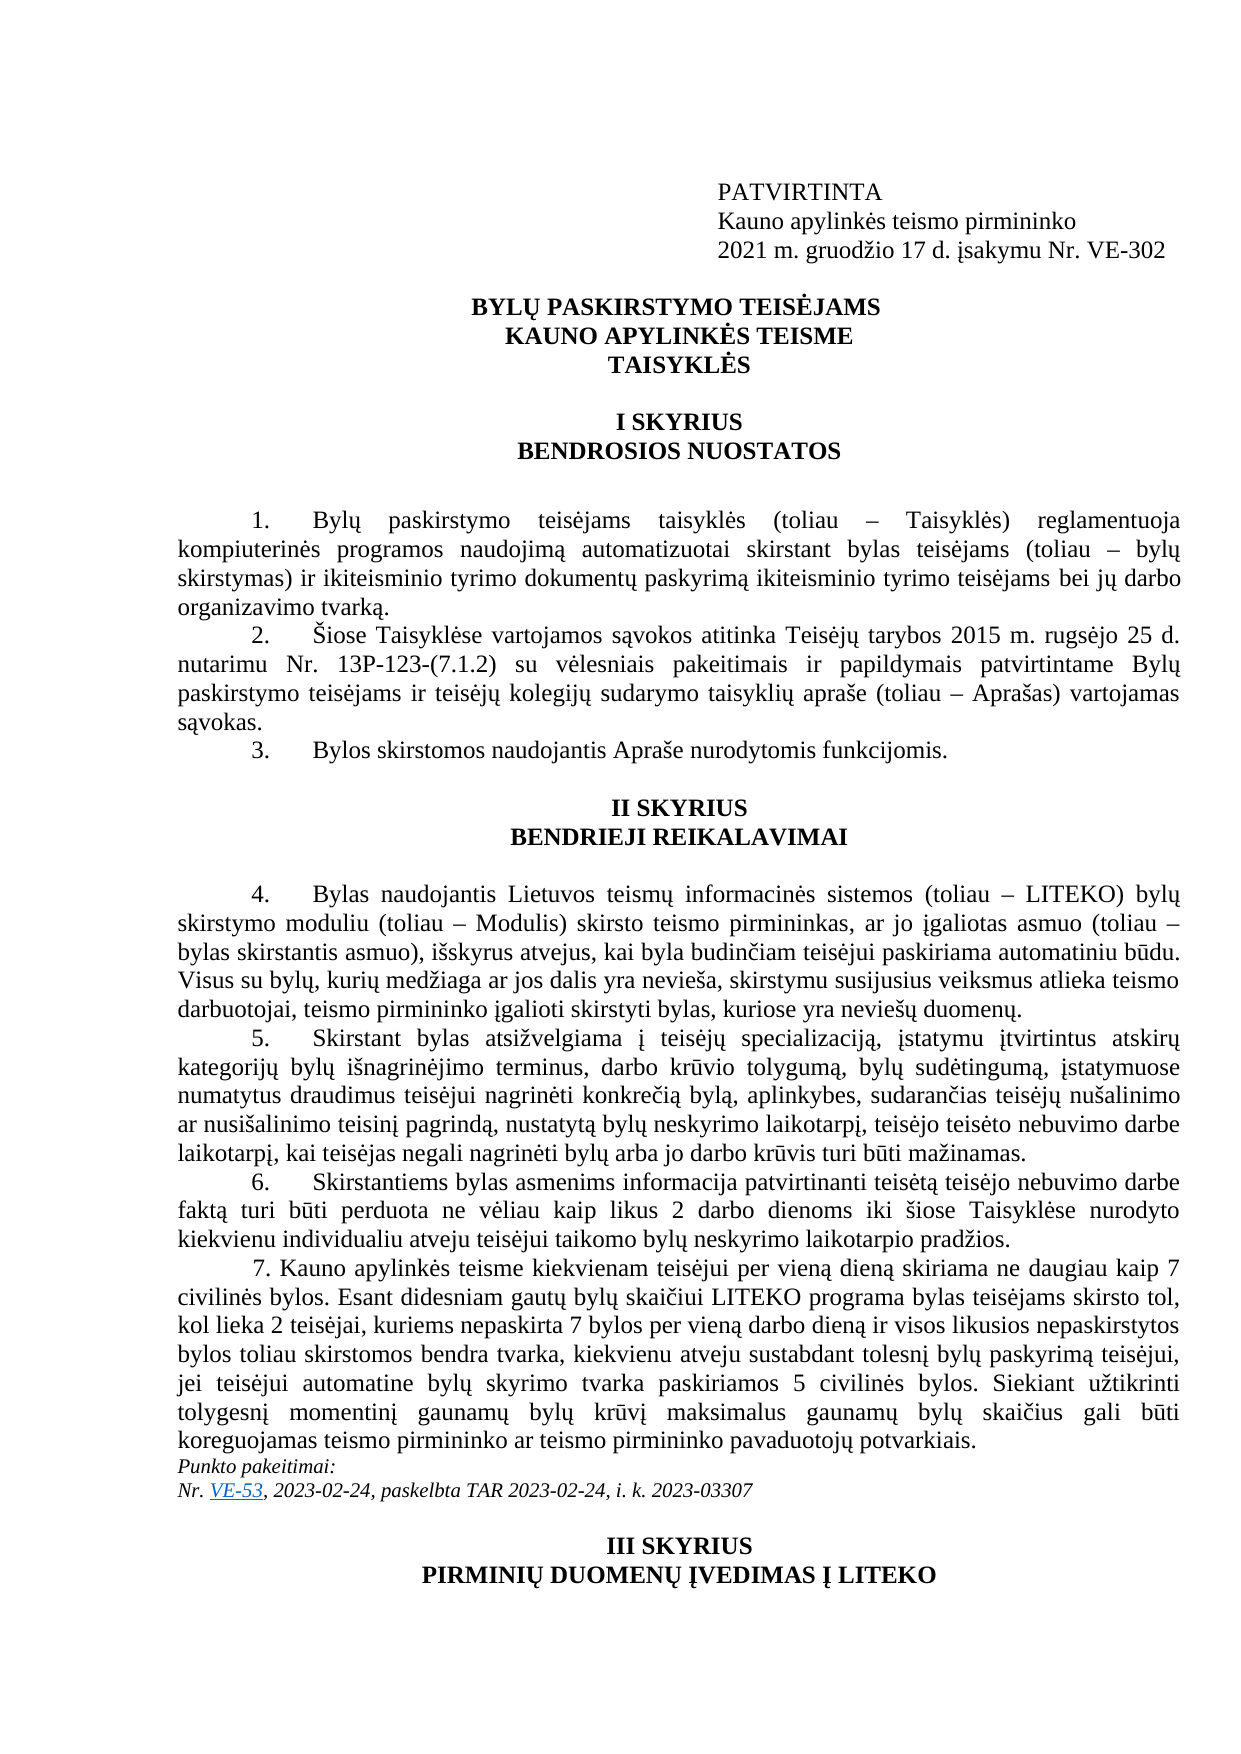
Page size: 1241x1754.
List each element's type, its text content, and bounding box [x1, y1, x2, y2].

text 2021 m. gruodžio 17 d. įsakymu Nr. VE-302 [582, 235, 1181, 263]
text 3. Bylos skirstomos naudojantis Apraše nurodytomis funkcijomis. [177, 735, 1181, 764]
text BENDROSIOS NUOSTATOS [177, 436, 1181, 465]
text 6. Skirstantiems bylas asmenims informacija patvirtinanti teisėtą teisėjo nebuvimo darbe faktą turi būti perduota ne vėliau kaip likus 2 darbo dienoms iki šiose Taisyklėse nurodyto kiekvienu individualiu atveju teisėjui taikomo bylų neskyrimo laikotarpio pradžios. [177, 1167, 1181, 1253]
text Bylų paskirstymo teisėjams [177, 292, 1181, 321]
text kauno apylinkės teisme [177, 321, 1181, 350]
text 1. Bylų paskirstymo teisėjams taisyklės (toliau – Taisyklės) reglamentuoja kompiuterinės programos naudojimą automatizuotai skirstant bylas teisėjams (toliau – bylų skirstymas) ir ikiteisminio tyrimo dokumentų paskyrimą ikiteisminio tyrimo teisėjams bei jų darbo organizavimo tvarką. [177, 505, 1181, 620]
text BENDRIEJI REIKALAVIMAI [177, 822, 1181, 850]
text Punkto pakeitimai: [177, 1454, 1181, 1478]
text 5. Skirstant bylas atsižvelgiama į teisėjų specializaciją, įstatymu įtvirtintus atskirų kategorijų bylų išnagrinėjimo terminus, darbo krūvio tolygumą, bylų sudėtingumą, įstatymuose numatytus draudimus teisėjui nagrinėti konkrečią bylą, aplinkybes, sudarančias teisėjų nušalinimo ar nusišalinimo teisinį pagrindą, nustatytą bylų neskyrimo laikotarpį, teisėjo teisėto nebuvimo darbe laikotarpį, kai teisėjas negali nagrinėti bylų arba jo darbo krūvis turi būti mažinamas. [177, 1023, 1181, 1167]
text 4. Bylas naudojantis Lietuvos teismų informacinės sistemos (toliau – LITEKO) bylų skirstymo moduliu (toliau – Modulis) skirsto teismo pirmininkas, ar jo įgaliotas asmuo (toliau – bylas skirstantis asmuo), išskyrus atvejus, kai byla budinčiam teisėjui paskiriama automatiniu būdu. Visus su bylų, kurių medžiaga ar jos dalis yra nevieša, skirstymu susijusius veiksmus atlieka teismo darbuotojai, teismo pirmininko įgalioti skirstyti bylas, kuriose yra neviešų duomenų. [177, 879, 1181, 1023]
text 2. Šiose Taisyklėse vartojamos sąvokos atitinka Teisėjų tarybos 2015 m. rugsėjo 25 d. nutarimu Nr. 13P-123-(7.1.2) su vėlesniais pakeitimais ir papildymais patvirtintame Bylų paskirstymo teisėjams ir teisėjų kolegijų sudarymo taisyklių apraše (toliau – Aprašas) vartojamas sąvokas. [177, 620, 1181, 735]
text TAISYKLĖS [177, 350, 1181, 378]
text III SKYRIUS [177, 1531, 1181, 1560]
text 7. Kauno apylinkės teisme kiekvienam teisėjui per vieną dieną skiriama ne daugiau kaip 7 civilinės bylos. Esant didesniam gautų bylų skaičiui LITEKO programa bylas teisėjams skirsto tol, kol lieka 2 teisėjai, kuriems nepaskirta 7 bylos per vieną darbo dieną ir visos likusios nepaskirstytos bylos toliau skirstomos bendra tvarka, kiekvienu atveju sustabdant tolesnį bylų paskyrimą teisėjui, jei teisėjui automatine bylų skyrimo tvarka paskiriamos 5 civilinės bylos. Siekiant užtikrinti tolygesnį momentinį gaunamų bylų krūvį maksimalus gaunamų bylų skaičius gali būti koreguojamas teismo pirmininko ar teismo pirmininko pavaduotojų potvarkiais. [177, 1253, 1181, 1454]
text Kauno apylinkės teismo pirmininko [717, 206, 1181, 235]
text PIRMINIŲ DUOMENŲ ĮVEDIMAS Į LITEKO [177, 1560, 1181, 1588]
text I SKYRIUS [177, 407, 1181, 436]
text PATVIRTINTA [717, 177, 1181, 206]
text II SKYRIUS [177, 793, 1181, 822]
text Nr. VE-53, 2023-02-24, paskelbta TAR 2023-02-24, i. k. 2023-03307 [177, 1478, 1181, 1502]
